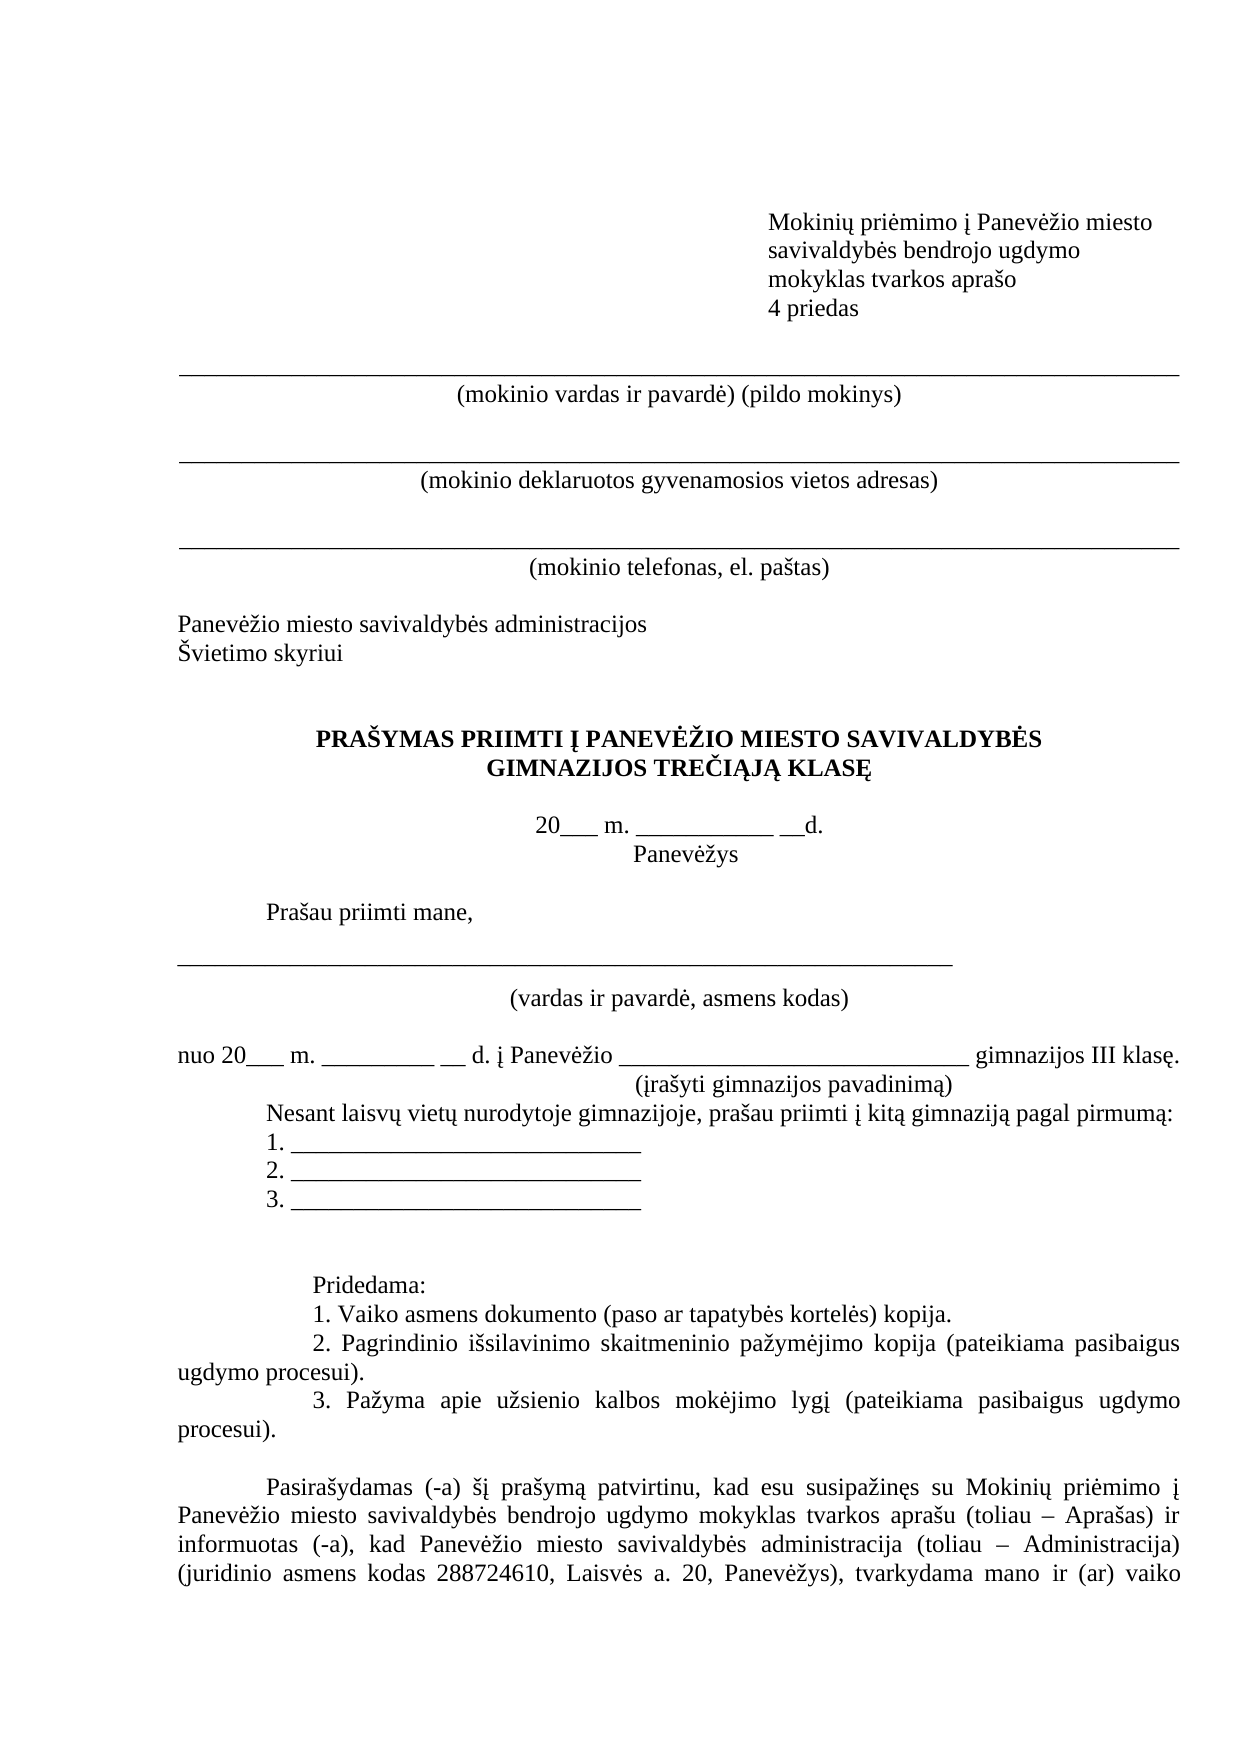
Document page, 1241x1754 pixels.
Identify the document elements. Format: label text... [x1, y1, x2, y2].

text Prašau priimti mane, ______________________________________________________________ [177, 897, 1181, 968]
text (mokinio deklaruotos gyvenamosios vietos adresas) [177, 465, 1181, 494]
text 2. ____________________________ [177, 1155, 1181, 1184]
text savivaldybės bendrojo ugdymo [177, 235, 1181, 264]
text (vardas ir pavardė, asmens kodas) [177, 983, 1181, 1012]
text (mokinio telefonas, el. paštas) [177, 552, 1181, 580]
text GIMNAZIJOS TREČIĄJĄ KLASĘ [177, 753, 1181, 782]
text 1. Vaiko asmens dokumento (paso ar tapatybės kortelės) kopija. [177, 1299, 1181, 1328]
text mokyklas tvarkos aprašo [177, 264, 1181, 293]
text Švietimo skyriui [177, 638, 1181, 667]
text 2. Pagrindinio išsilavinimo skaitmeninio pažymėjimo kopija (pateikiama pasibaigus ugdymo procesui). [177, 1328, 1181, 1385]
text 4 priedas [177, 293, 1181, 322]
text 3. ____________________________ [177, 1184, 1181, 1213]
text (įrašyti gimnazijos pavadinimą) [177, 1069, 1181, 1098]
text Panevėžys [177, 839, 1181, 868]
text Pridedama: [177, 1270, 1181, 1299]
text PRAŠYMAS PRIIMTI Į PANEVĖŽIO MIESTO SAVIVALDYBĖS [177, 724, 1181, 753]
text 3. Pažyma apie užsienio kalbos mokėjimo lygį (pateikiama pasibaigus ugdymo procesui). [177, 1385, 1181, 1443]
text ________________________________________________________________________________ [177, 437, 1181, 465]
text (mokinio vardas ir pavardė) (pildo mokinys) [177, 379, 1181, 408]
text 20___ m. ___________ __d. [177, 810, 1181, 839]
text Panevėžio miesto savivaldybės administracijos [177, 609, 1181, 638]
text ________________________________________________________________________________ [177, 523, 1181, 552]
text Pasirašydamas (-a) šį prašymą patvirtinu, kad esu susipažinęs su Mokinių priėmimo į Panevėžio miesto savivaldybės bendrojo ugdymo mokyklas tvarkos aprašu (toliau – Aprašas) ir informuotas (-a), kad Panevėžio miesto savivaldybės administracija (toliau – Administracija) (juridinio asmens kodas 288724610, Laisvės a. 20, Panevėžys), tvarkydama mano ir (ar) vaiko [177, 1472, 1181, 1587]
text nuo 20___ m. _________ __ d. į Panevėžio ____________________________ gimnazijos III klasę. [177, 1040, 1181, 1069]
text ________________________________________________________________________________ [177, 350, 1181, 379]
text 1. ____________________________ [177, 1127, 1181, 1155]
text Nesant laisvų vietų nurodytoje gimnazijoje, prašau priimti į kitą gimnaziją pagal pirmumą: [177, 1098, 1181, 1127]
text Mokinių priėmimo į Panevėžio miesto [633, 207, 1181, 235]
